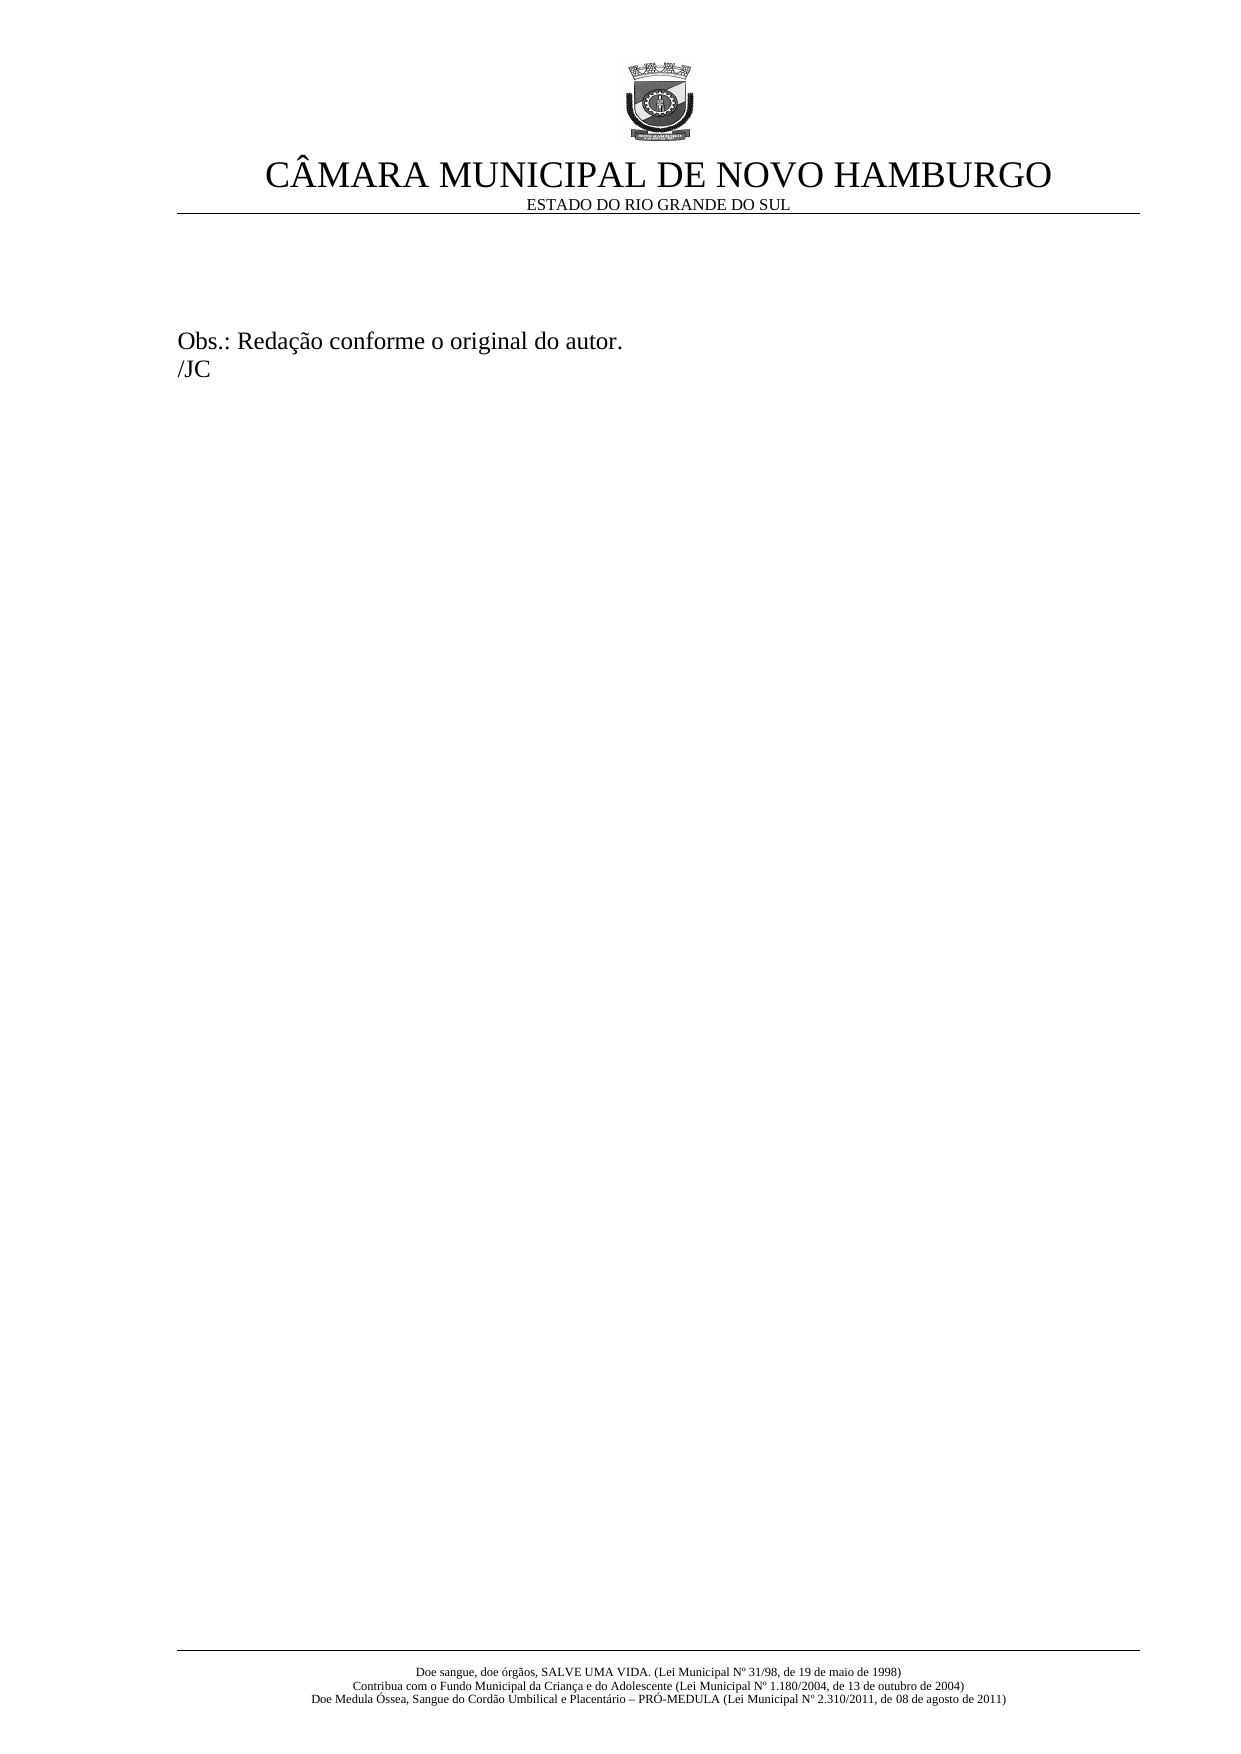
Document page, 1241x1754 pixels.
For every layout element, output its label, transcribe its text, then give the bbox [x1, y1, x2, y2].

text /JC [177, 355, 1140, 383]
text Obs.: Redação conforme o original do autor. [177, 327, 1140, 355]
